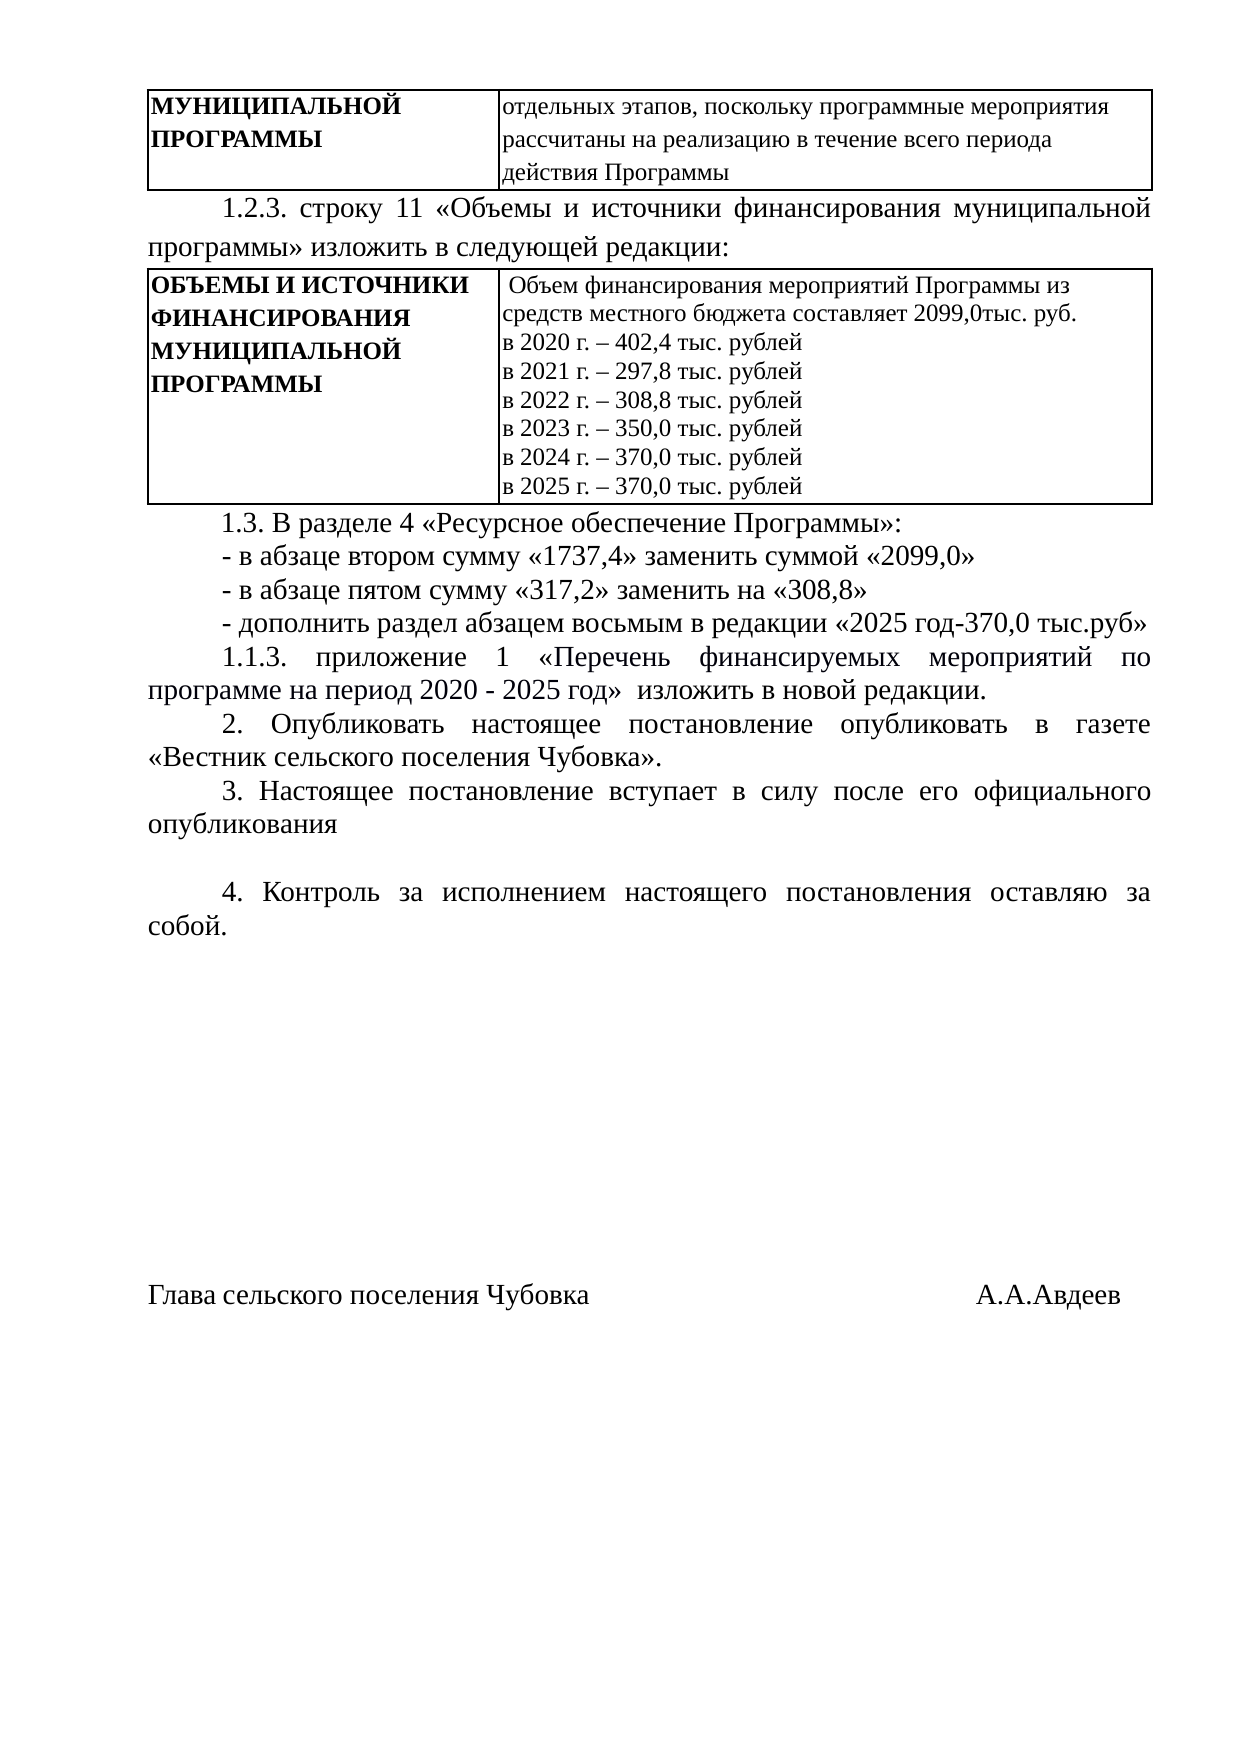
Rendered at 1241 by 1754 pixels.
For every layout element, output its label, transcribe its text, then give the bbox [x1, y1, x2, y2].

subtitle 3. Настоящее постановление вступает в силу после его официального опубликования [148, 773, 1152, 840]
text - дополнить раздел абзацем восьмым в редакции «2025 год-370,0 тыс.руб» [148, 605, 1152, 639]
table_header ОБЪЕМЫ И ИСТОЧНИКИ ФИНАНСИРОВАНИЯ МУНИЦИПАЛЬНОЙ ПРОГРАММЫ [149, 270, 498, 503]
table_header МУНИЦИПАЛЬНОЙ ПРОГРАММЫ [149, 91, 498, 188]
text Глава сельского поселения Чубовка А.А.Авдеев [148, 1277, 1152, 1311]
table_header Объем финансирования мероприятий Программы из средств местного бюджета составляет 2099,0тыс. руб. в 2020 г. – 402,4 тыс. рублей в 2021 г. – 297,8 тыс. рублей в 2022 г. – 308,8 тыс. рублей в 2023 г. – 350,0 тыс. рублей в 2024 г. – 370,0 тыс. рублей в 2025 г. – 370,0 тыс. рублей [500, 270, 1151, 503]
text 1.3. В разделе 4 «Ресурсное обеспечение Программы»: [148, 505, 1152, 538]
text - в абзаце пятом сумму «317,2» заменить на «308,8» [148, 572, 1152, 605]
text 4. Контроль за исполнением настоящего постановления оставляю за собой. [148, 874, 1152, 942]
subtitle 2. Опубликовать настоящее постановление опубликовать в газете «Вестник сельского поселения Чубовка». [148, 706, 1152, 773]
text 1.2.3. строку 11 «Объемы и источники финансирования муниципальной программы» изложить в следующей редакции: [148, 191, 1152, 263]
text 1.1.3. приложение 1 «Перечень финансируемых мероприятий по программе на период 2020 - 2025 год» изложить в новой редакции. [148, 639, 1152, 706]
text - в абзаце втором сумму «1737,4» заменить суммой «2099,0» [148, 538, 1152, 572]
table_header отдельных этапов, поскольку программные мероприятия рассчитаны на реализацию в течение всего периода действия Программы [500, 91, 1151, 188]
